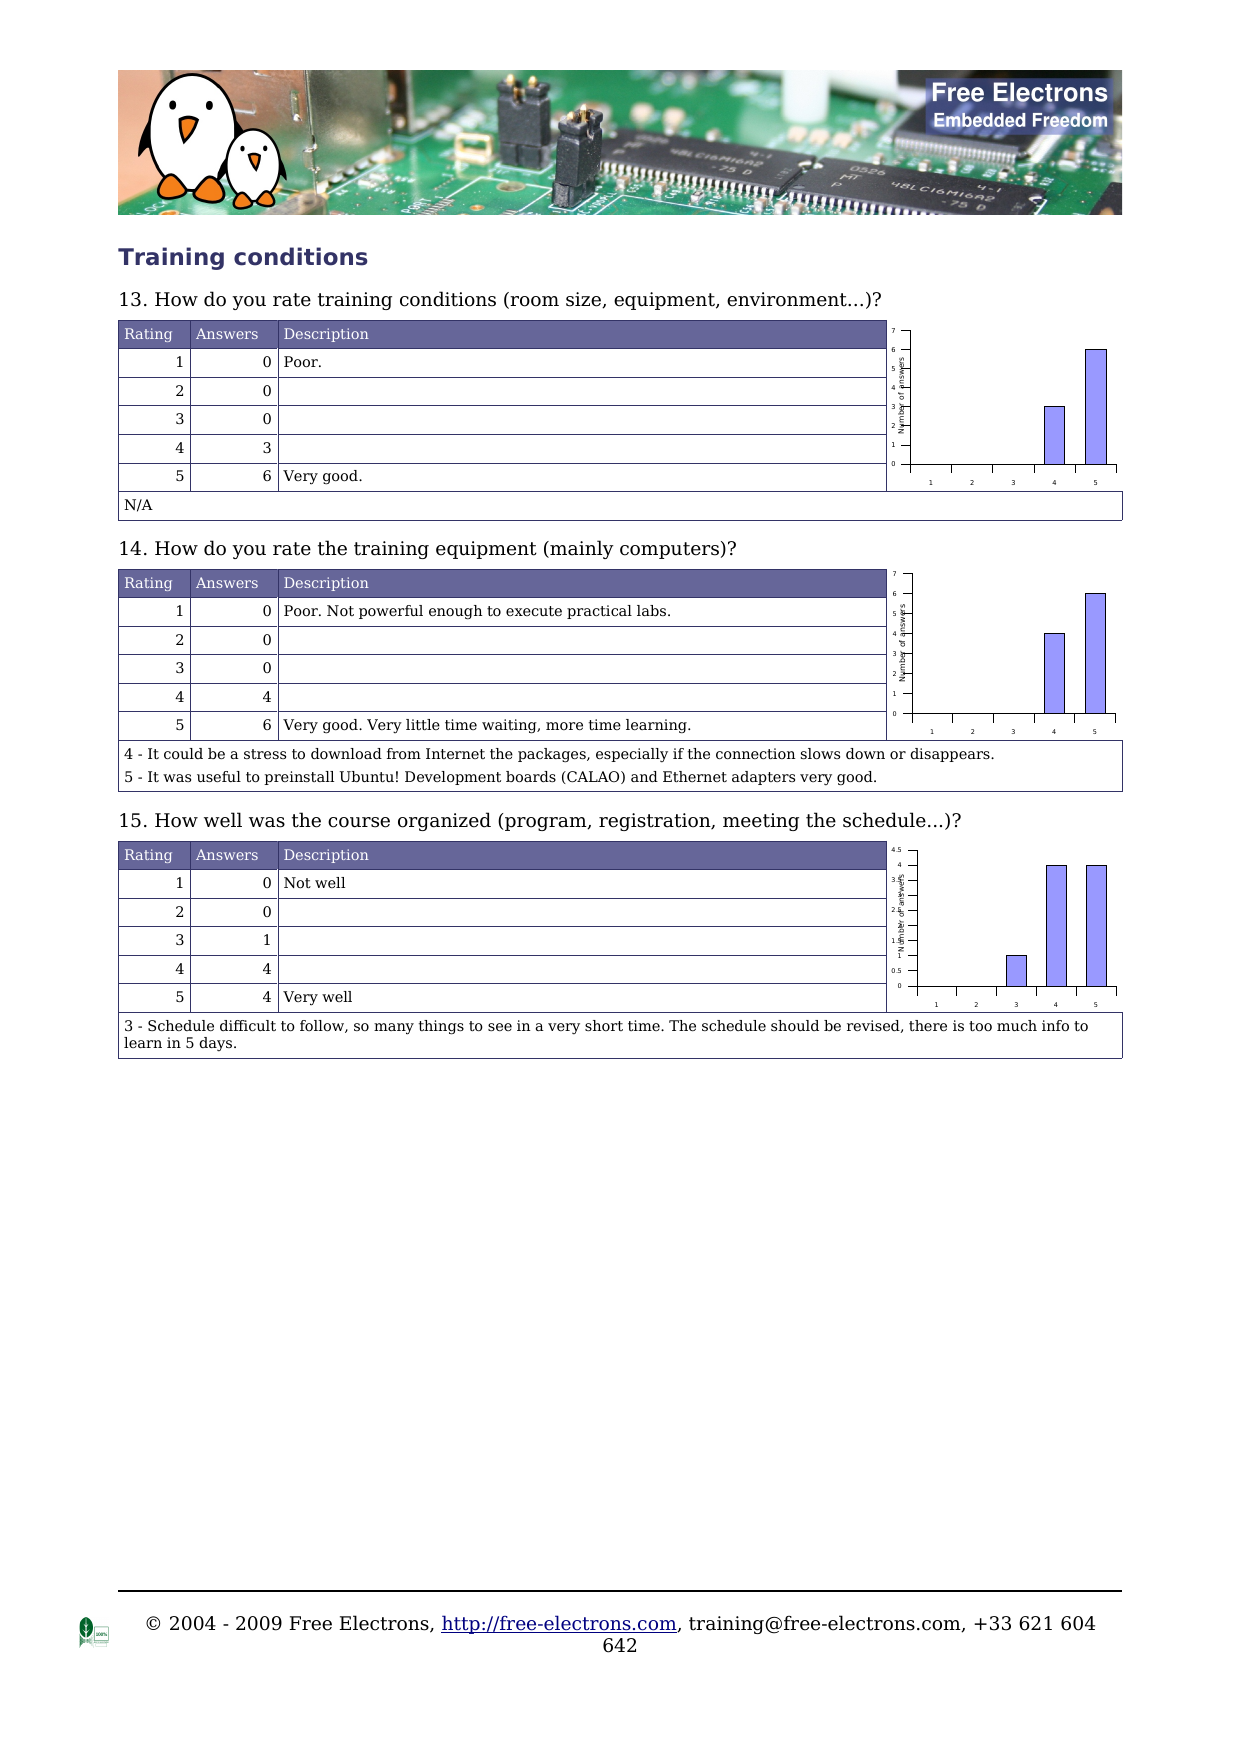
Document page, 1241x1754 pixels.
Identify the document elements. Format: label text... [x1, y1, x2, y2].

table_cell Poor. Not powerful enough to execute practical labs. [279, 598, 886, 626]
table_header Answers [191, 321, 277, 348]
table_header Answers [191, 570, 277, 597]
table_cell 4 [119, 956, 190, 983]
table_cell [279, 406, 886, 434]
table_cell 4 [119, 684, 190, 711]
table_cell 0 [191, 870, 277, 898]
table_cell [279, 956, 886, 983]
table_cell 0 [191, 406, 277, 434]
table_cell 4 [191, 684, 277, 711]
table_cell Very good. Very little time waiting, more time learning. [279, 712, 886, 740]
subtitle Training conditions [118, 244, 1122, 271]
table_cell [279, 435, 886, 463]
table_cell 1 [119, 598, 190, 626]
table_cell 2 [119, 627, 190, 654]
table_cell [279, 655, 886, 683]
table_cell 1 [119, 349, 190, 377]
table_cell 6 [191, 464, 277, 491]
table_cell 4 [119, 435, 190, 463]
table_cell 6 [191, 712, 277, 740]
table_cell 3 [191, 435, 277, 463]
table_header Rating [119, 321, 190, 348]
table_cell 0 [191, 627, 277, 654]
table_cell [279, 927, 886, 955]
table_header N/A [119, 492, 1122, 520]
table_cell [279, 684, 886, 711]
table_cell [279, 899, 886, 926]
picture [118, 70, 1123, 215]
table_cell 4 [191, 984, 277, 1012]
table_header Rating [119, 842, 190, 869]
table_cell 5 [119, 984, 190, 1012]
table_cell 5 [119, 712, 190, 740]
text 14. How do you rate the training equipment (mainly computers)? [118, 538, 1122, 560]
table_cell 0 [191, 378, 277, 405]
table_cell 3 [119, 655, 190, 683]
text 15. How well was the course organized (program, registration, meeting the schedule...)? [118, 810, 1122, 832]
table_cell 3 [119, 927, 190, 955]
table_cell Poor. [279, 349, 886, 377]
table_cell 2 [119, 378, 190, 405]
table_header Answers [191, 842, 277, 869]
table_cell [279, 627, 886, 654]
table_cell 0 [191, 349, 277, 377]
table_cell 1 [119, 870, 190, 898]
table_header 3 - Schedule difficult to follow, so many things to see in a very short time. The schedule should be revised, there is too much info to learn in 5 days. [119, 1013, 1122, 1058]
table_cell 1 [191, 927, 277, 955]
table_cell Very good. [279, 464, 886, 491]
table_cell 2 [119, 899, 190, 926]
table_header 4 - It could be a stress to download from Internet the packages, especially if the connection slows down or disappears. 5 - It was useful to preinstall Ubuntu! Development boards (CALAO) and Ethernet adapters very good. [119, 741, 1122, 791]
table_header Description [279, 321, 886, 348]
table_cell 3 [119, 406, 190, 434]
text 13. How do you rate training conditions (room size, equipment, environment...)? [118, 289, 1122, 311]
table_cell 4 [191, 956, 277, 983]
table_cell [279, 378, 886, 405]
table_cell 5 [119, 464, 190, 491]
table_cell 0 [191, 899, 277, 926]
picture [79, 1617, 109, 1648]
table_header Description [279, 842, 886, 869]
table_header Description [279, 570, 886, 597]
table_cell Very well [279, 984, 886, 1012]
table_cell Not well [279, 870, 886, 898]
table_cell 0 [191, 655, 277, 683]
table_header Rating [119, 570, 190, 597]
table_cell 0 [191, 598, 277, 626]
